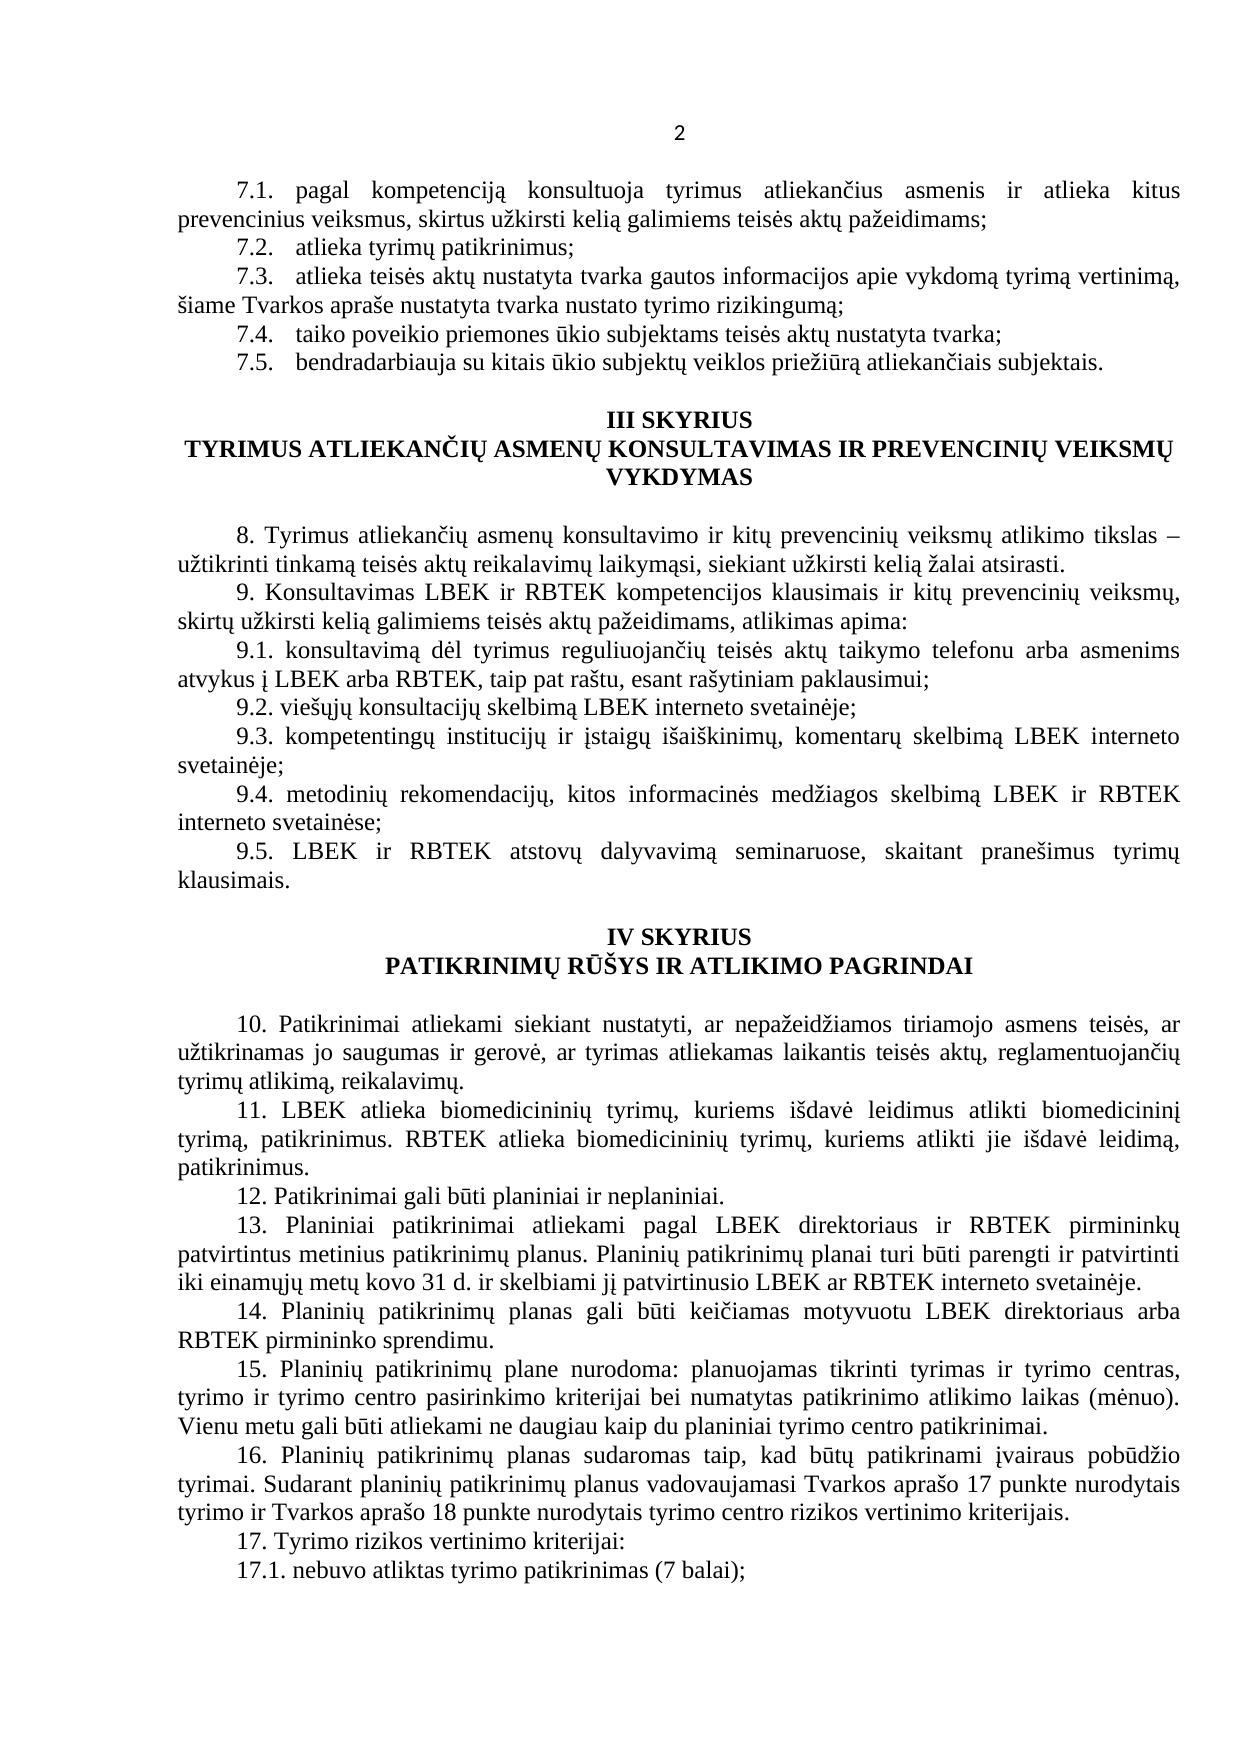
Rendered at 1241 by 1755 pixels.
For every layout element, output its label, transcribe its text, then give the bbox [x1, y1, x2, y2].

text 10. Patikrinimai atliekami siekiant nustatyti, ar nepažeidžiamos tiriamojo asmens teisės, ar užtikrinamas jo saugumas ir gerovė, ar tyrimas atliekamas laikantis teisės aktų, reglamentuojančių tyrimų atlikimą, reikalavimų. [177, 1009, 1181, 1095]
text 17.1. nebuvo atliktas tyrimo patikrinimas (7 balai); [177, 1555, 1181, 1584]
text 7.1. pagal kompetenciją konsultuoja tyrimus atliekančius asmenis ir atlieka kitus prevencinius veiksmus, skirtus užkirsti kelią galimiems teisės aktų pažeidimams; [177, 175, 1181, 232]
text 7.2. atlieka tyrimų patikrinimus; [177, 232, 1181, 261]
text 7.4. taiko poveikio priemones ūkio subjektams teisės aktų nustatyta tvarka; [177, 319, 1181, 347]
text 14. Planinių patikrinimų planas gali būti keičiamas motyvuotu LBEK direktoriaus arba RBTEK pirmininko sprendimu. [177, 1296, 1181, 1354]
text 13. Planiniai patikrinimai atliekami pagal LBEK direktoriaus ir RBTEK pirmininkų patvirtintus metinius patikrinimų planus. Planinių patikrinimų planai turi būti parengti ir patvirtinti iki einamųjų metų kovo 31 d. ir skelbiami jį patvirtinusio LBEK ar RBTEK interneto svetainėje. [177, 1210, 1181, 1296]
text 16. Planinių patikrinimų planas sudaromas taip, kad būtų patikrinami įvairaus pobūdžio tyrimai. Sudarant planinių patikrinimų planus vadovaujamasi Tvarkos aprašo 17 punkte nurodytais tyrimo ir Tvarkos aprašo 18 punkte nurodytais tyrimo centro rizikos vertinimo kriterijais. [177, 1440, 1181, 1526]
text 15. Planinių patikrinimų plane nurodoma: planuojamas tikrinti tyrimas ir tyrimo centras, tyrimo ir tyrimo centro pasirinkimo kriterijai bei numatytas patikrinimo atlikimo laikas (mėnuo). Vienu metu gali būti atliekami ne daugiau kaip du planiniai tyrimo centro patikrinimai. [177, 1354, 1181, 1440]
text 12. Patikrinimai gali būti planiniai ir neplaniniai. [177, 1181, 1181, 1210]
text TYRIMUS ATLIEKANČIŲ ASMENŲ KONSULTAVIMAS IR PREVENCINIŲ VEIKSMŲ VYKDYMAS [177, 434, 1181, 491]
text 8. Tyrimus atliekančių asmenų konsultavimo ir kitų prevencinių veiksmų atlikimo tikslas – užtikrinti tinkamą teisės aktų reikalavimų laikymąsi, siekiant užkirsti kelią žalai atsirasti. [177, 520, 1181, 577]
text 9.1. konsultavimą dėl tyrimus reguliuojančių teisės aktų taikymo telefonu arba asmenims atvykus į LBEK arba RBTEK, taip pat raštu, esant rašytiniam paklausimui; [177, 635, 1181, 692]
text 9.3. kompetentingų institucijų ir įstaigų išaiškinimų, komentarų skelbimą LBEK interneto svetainėje; [177, 721, 1181, 779]
text 9.4. metodinių rekomendacijų, kitos informacinės medžiagos skelbimą LBEK ir RBTEK interneto svetainėse; [177, 779, 1181, 836]
text 17. Tyrimo rizikos vertinimo kriterijai: [177, 1526, 1181, 1555]
text 9.5. LBEK ir RBTEK atstovų dalyvavimą seminaruose, skaitant pranešimus tyrimų klausimais. [177, 836, 1181, 894]
text 7.3. atlieka teisės aktų nustatyta tvarka gautos informacijos apie vykdomą tyrimą vertinimą, šiame Tvarkos apraše nustatyta tvarka nustato tyrimo rizikingumą; [177, 261, 1181, 319]
text III SKYRIUS [177, 405, 1181, 434]
text 9.2. viešųjų konsultacijų skelbimą LBEK interneto svetainėje; [177, 692, 1181, 721]
text 9. Konsultavimas LBEK ir RBTEK kompetencijos klausimais ir kitų prevencinių veiksmų, skirtų užkirsti kelią galimiems teisės aktų pažeidimams, atlikimas apima: [177, 577, 1181, 635]
text 11. LBEK atlieka biomedicininių tyrimų, kuriems išdavė leidimus atlikti biomedicininį tyrimą, patikrinimus. RBTEK atlieka biomedicininių tyrimų, kuriems atlikti jie išdavė leidimą, patikrinimus. [177, 1095, 1181, 1181]
text 7.5. bendradarbiauja su kitais ūkio subjektų veiklos priežiūrą atliekančiais subjektais. [177, 347, 1181, 376]
text PATIKRINIMŲ RŪŠYS IR ATLIKIMO PAGRINDAI [177, 951, 1181, 980]
text IV SKYRIUS [177, 922, 1181, 951]
